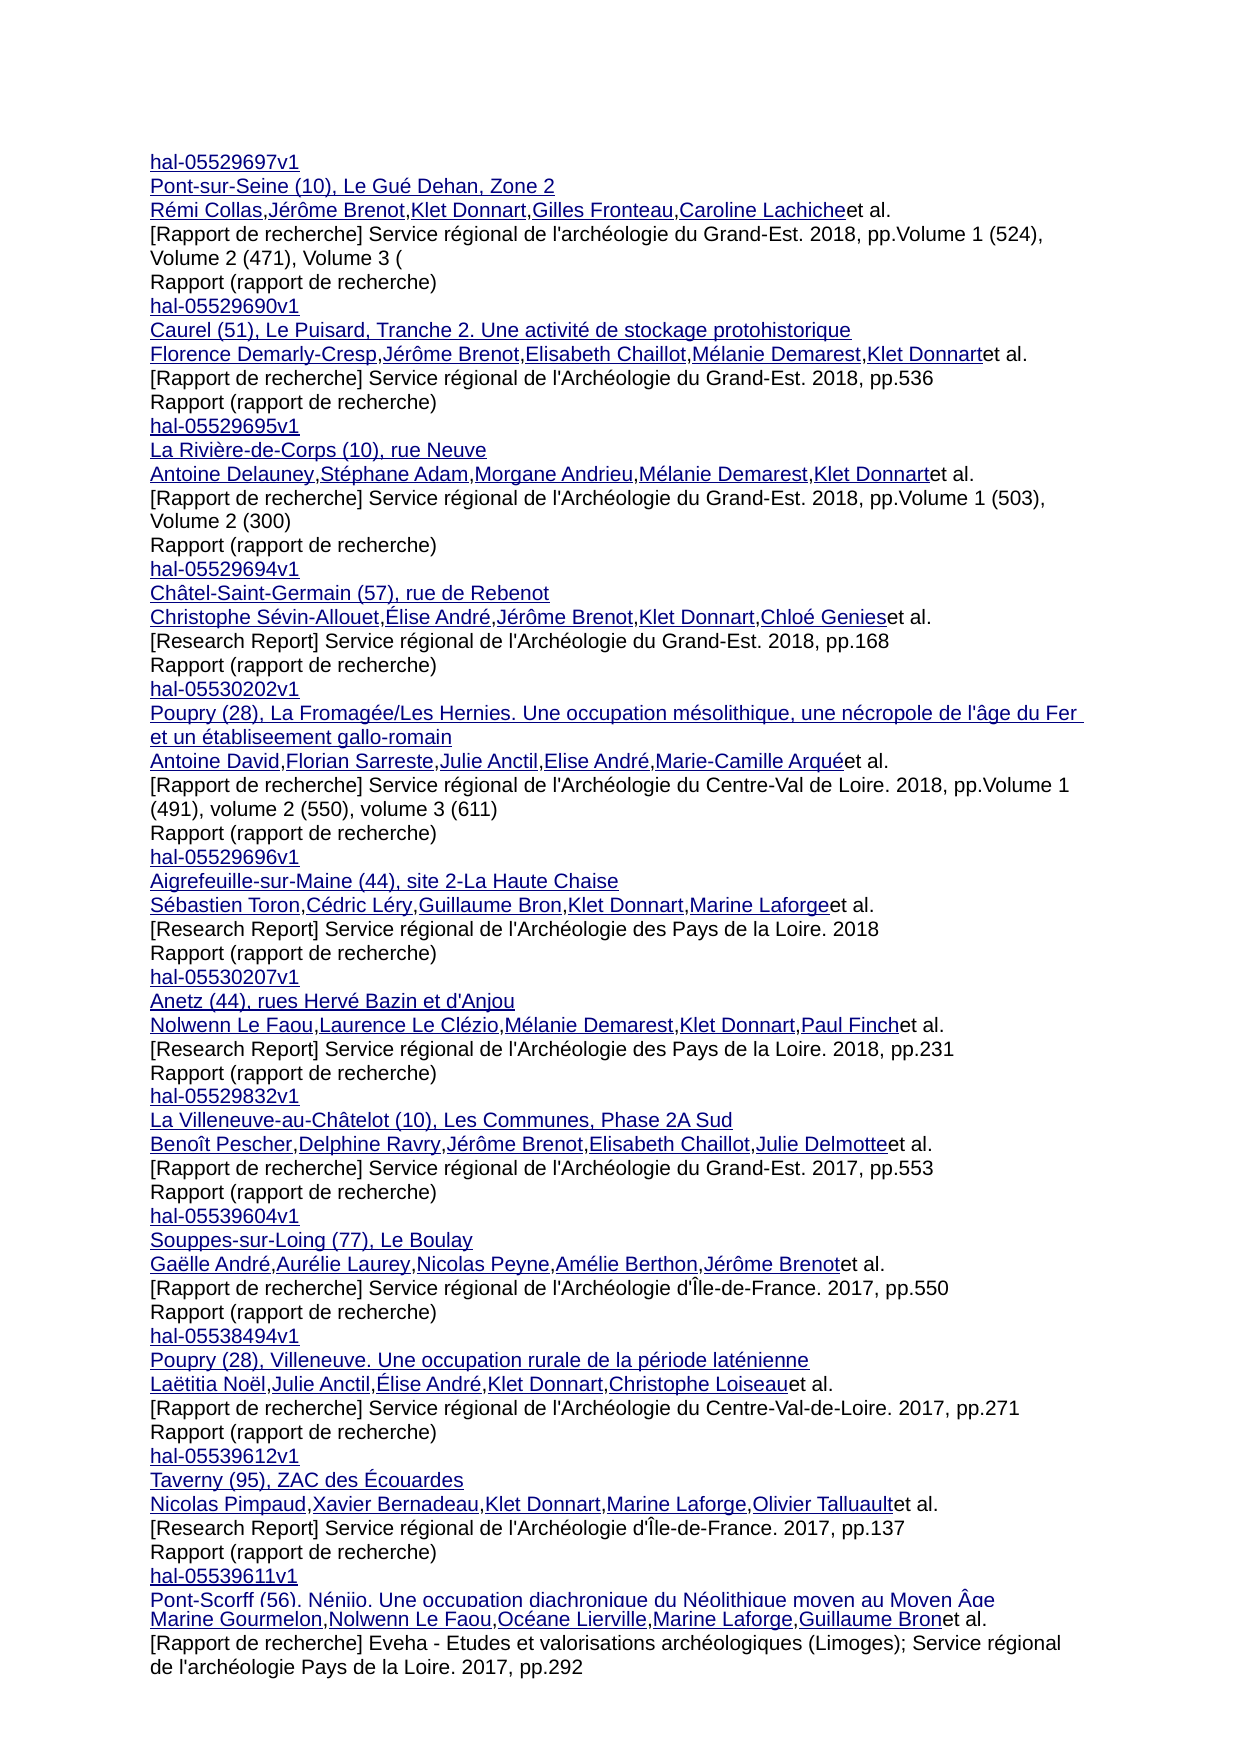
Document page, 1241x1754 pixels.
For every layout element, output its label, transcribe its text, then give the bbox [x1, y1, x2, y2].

table_cell Souppes-sur-Loing (77), Le Boulay Gaëlle André,Aurélie Laurey,Nicolas Peyne,Amélie Berthon,Jérôme Brenotet al. [Rapport de recherche] Service régional de l'Archéologie d'Île-de-France. 2017, pp.550 Rapport (rapport de recherche) hal-05538494v1 [150, 1228, 1090, 1348]
table_cell Anetz (44), rues Hervé Bazin et d'Anjou Nolwenn Le Faou,Laurence Le Clézio,Mélanie Demarest,Klet Donnart,Paul Finchet al. [Research Report] Service régional de l'Archéologie des Pays de la Loire. 2018, pp.231 Rapport (rapport de recherche) hal-05529832v1 [150, 989, 1090, 1108]
table_cell Poupry (28), Villeneuve. Une occupation rurale de la période laténienne Laëtitia Noël,Julie Anctil,Élise André,Klet Donnart,Christophe Loiseauet al. [Rapport de recherche] Service régional de l'Archéologie du Centre-Val-de-Loire. 2017, pp.271 Rapport (rapport de recherche) hal-05539612v1 [150, 1348, 1090, 1468]
table_cell Poupry (28), La Fromagée/Les Hernies. Une occupation mésolithique, une nécropole de l'âge du Fer et un établiseement gallo-romain Antoine David,Florian Sarreste,Julie Anctil,Elise André,Marie-Camille Arquéet al. [Rapport de recherche] Service régional de l'Archéologie du Centre-Val de Loire. 2018, pp.Volume 1 (491), volume 2 (550), volume 3 (611) Rapport (rapport de recherche) hal-05529696v1 [150, 701, 1090, 869]
table_cell Taverny (95), ZAC des Écouardes Nicolas Pimpaud,Xavier Bernadeau,Klet Donnart,Marine Laforge,Olivier Talluaultet al. [Research Report] Service régional de l'Archéologie d'Île-de-France. 2017, pp.137 Rapport (rapport de recherche) hal-05539611v1 [150, 1468, 1090, 1587]
table_cell Aigrefeuille-sur-Maine (44), site 2-La Haute Chaise Sébastien Toron,Cédric Léry,Guillaume Bron,Klet Donnart,Marine Laforgeet al. [Research Report] Service régional de l'Archéologie des Pays de la Loire. 2018 Rapport (rapport de recherche) hal-05530207v1 [150, 869, 1090, 988]
table_cell La Rivière-de-Corps (10), rue Neuve Antoine Delauney,Stéphane Adam,Morgane Andrieu,Mélanie Demarest,Klet Donnartet al. [Rapport de recherche] Service régional de l'Archéologie du Grand-Est. 2018, pp.Volume 1 (503), Volume 2 (300) Rapport (rapport de recherche) hal-05529694v1 [150, 438, 1090, 581]
table_cell Châtel-Saint-Germain (57), rue de Rebenot Christophe Sévin-Allouet,Élise André,Jérôme Brenot,Klet Donnart,Chloé Genieset al. [Research Report] Service régional de l'Archéologie du Grand-Est. 2018, pp.168 Rapport (rapport de recherche) hal-05530202v1 [150, 581, 1090, 701]
table_cell La Villeneuve-au-Châtelot (10), Les Communes, Phase 2A Sud Benoît Pescher,Delphine Ravry,Jérôme Brenot,Elisabeth Chaillot,Julie Delmotteet al. [Rapport de recherche] Service régional de l'Archéologie du Grand-Est. 2017, pp.553 Rapport (rapport de recherche) hal-05539604v1 [150, 1108, 1090, 1228]
table_cell hal-05529697v1 [150, 150, 1090, 174]
table_cell Caurel (51), Le Puisard, Tranche 2. Une activité de stockage protohistorique Florence Demarly-Cresp,Jérôme Brenot,Elisabeth Chaillot,Mélanie Demarest,Klet Donnartet al. [Rapport de recherche] Service régional de l'Archéologie du Grand-Est. 2018, pp.536 Rapport (rapport de recherche) hal-05529695v1 [150, 318, 1090, 437]
table_cell Pont-Scorff (56), Nénijo. Une occupation diachronique du Néolithique moyen au Moyen Âge Marine Gourmelon,Nolwenn Le Faou,Océane Lierville,Marine Laforge,Guillaume Bronet al. [Rapport de recherche] Eveha - Etudes et valorisations archéologiques (Limoges); Service régional de l'archéologie Pays de la Loire. 2017, pp.292 [150, 1588, 1090, 1679]
table_cell Pont-sur-Seine (10), Le Gué Dehan, Zone 2 Rémi Collas,Jérôme Brenot,Klet Donnart,Gilles Fronteau,Caroline Lachicheet al. [Rapport de recherche] Service régional de l'archéologie du Grand-Est. 2018, pp.Volume 1 (524), Volume 2 (471), Volume 3 ( Rapport (rapport de recherche) hal-05529690v1 [150, 174, 1090, 318]
